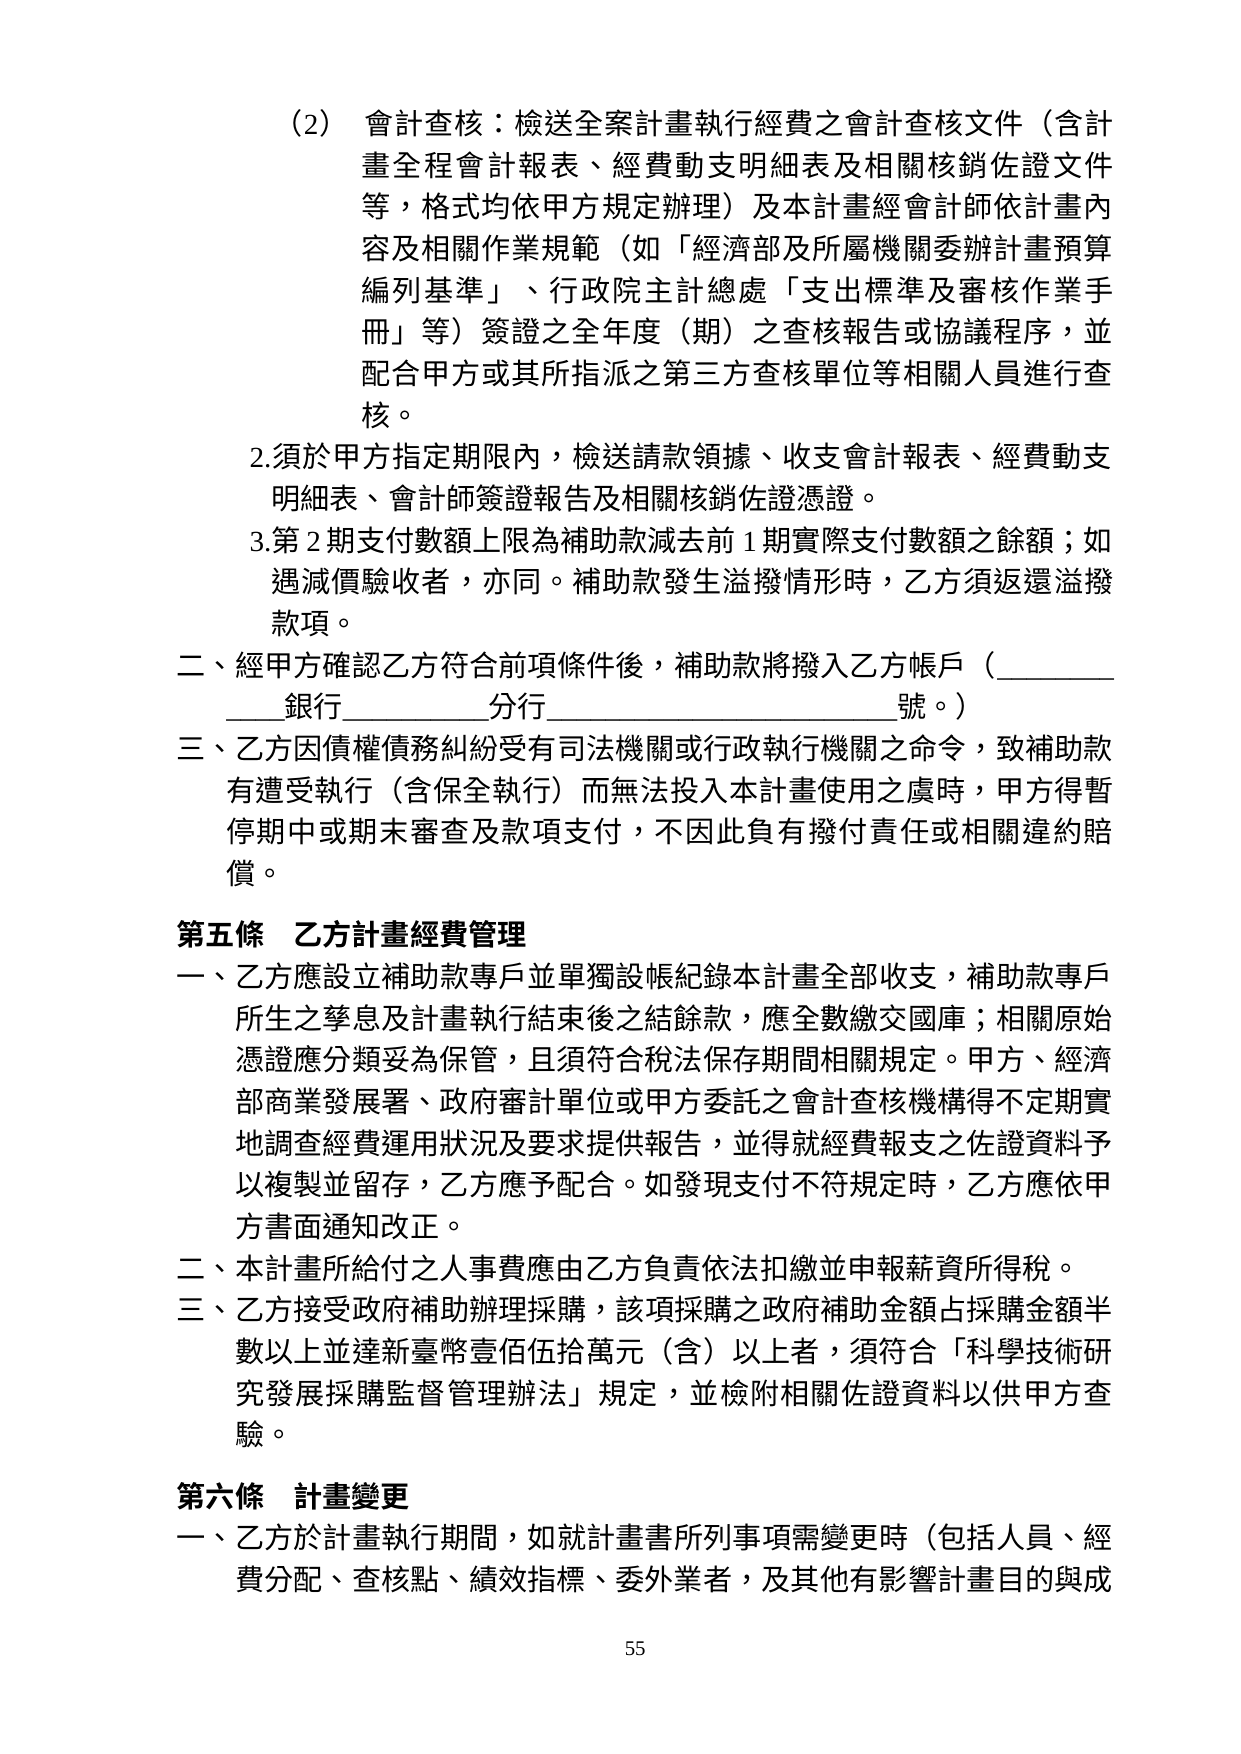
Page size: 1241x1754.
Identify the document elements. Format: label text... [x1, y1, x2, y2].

table_cell 第五條 乙方計畫經費管理 [151, 893, 1125, 954]
table_cell （2） 會計查核：檢送全案計畫執行經費之會計查核文件（含計畫全程會計報表、經費動支明細表及相關核銷佐證文件等，格式均依甲方規定辦理）及本計畫經會計師依計畫內容及相關作業規範（如「經濟部及所屬機關委辦計畫預算編列基準」、行政院主計總處「支出標準及審核作業手冊」等）簽證之全年度（期）之查核報告或協議程序，並配合甲方或其所指派之第三方查核單位等相關人員進行查核。 2.須於甲方指定期限內，檢送請款領據、收支會計報表、經費動支明細表、會計師簽證報告及相關核銷佐證憑證。 3.第2期支付數額上限為補助款減去前1期實際支付數額之餘額；如遇減價驗收者，亦同。補助款發生溢撥情形時，乙方須返還溢撥款項。 二、經甲方確認乙方符合前項條件後，補助款將撥入乙方帳戶（____________銀行__________分行________________________號。） 三、乙方因債權債務糾紛受有司法機關或行政執行機關之命令，致補助款有遭受執行（含保全執行）而無法投入本計畫使用之虞時，甲方得暫停期中或期末審查及款項支付，不因此負有撥付責任或相關違約賠償。 [151, 101, 1125, 893]
table_cell 一、乙方應設立補助款專戶並單獨設帳紀錄本計畫全部收支，補助款專戶所生之孳息及計畫執行結束後之結餘款，應全數繳交國庫；相關原始憑證應分類妥為保管，且須符合稅法保存期間相關規定。甲方、經濟部商業發展署、政府審計單位或甲方委託之會計查核機構得不定期實地調查經費運用狀況及要求提供報告，並得就經費報支之佐證資料予以複製並留存，乙方應予配合。如發現支付不符規定時，乙方應依甲方書面通知改正。 二、本計畫所給付之人事費應由乙方負責依法扣繳並申報薪資所得稅。 三、乙方接受政府補助辦理採購，該項採購之政府補助金額占採購金額半數以上並達新臺幣壹佰伍拾萬元（含）以上者，須符合「科學技術研究發展採購監督管理辦法」規定，並檢附相關佐證資料以供甲方查驗。 [151, 954, 1125, 1454]
table_cell 第六條 計畫變更 [151, 1454, 1125, 1516]
table_cell 一、乙方於計畫執行期間，如就計畫書所列事項需變更時（包括人員、經費分配、查核點、績效指標、委外業者，及其他有影響計畫目的與成 [151, 1516, 1125, 1599]
